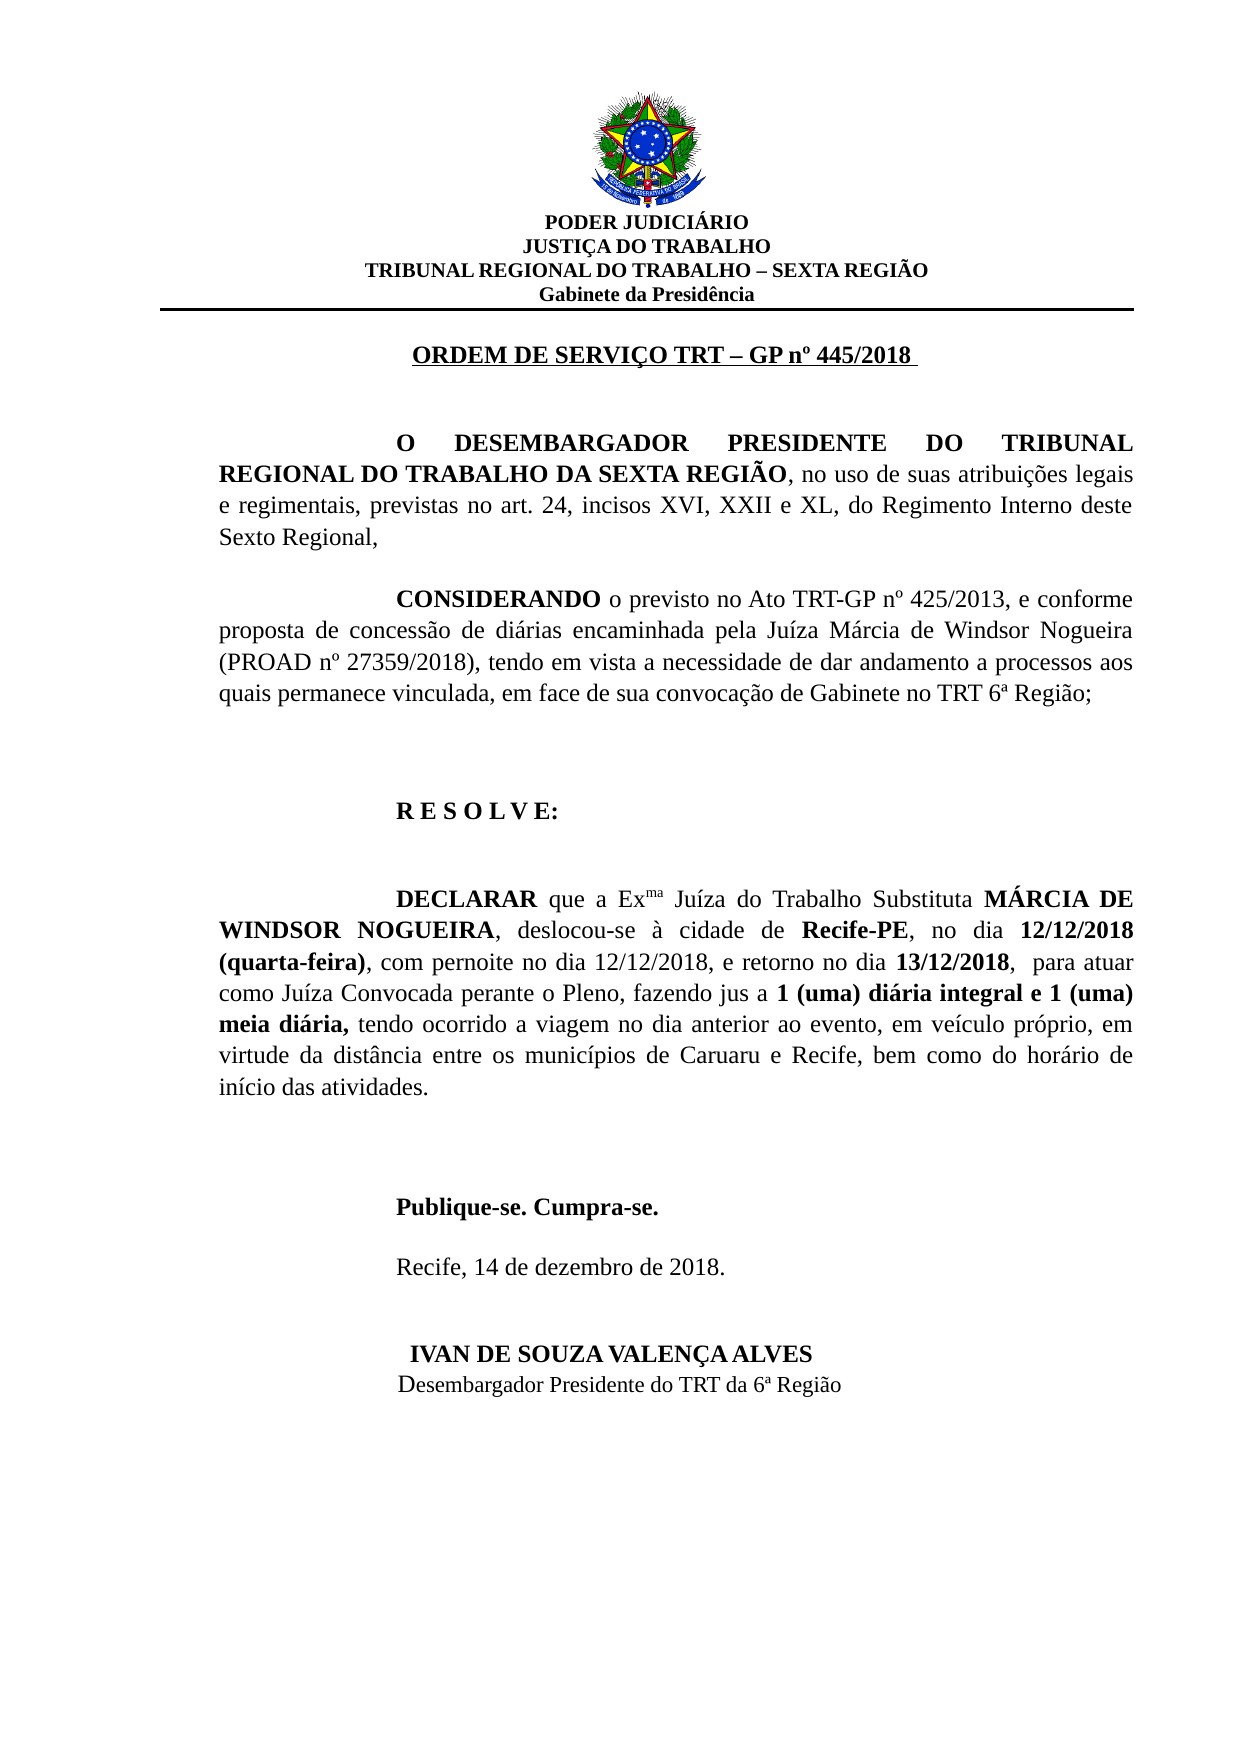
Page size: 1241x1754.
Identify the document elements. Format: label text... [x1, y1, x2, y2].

text Desembargador Presidente do TRT da 6ª Região [218, 1367, 1045, 1399]
text IVAN DE SOUZA VALENÇA ALVES [159, 1339, 1045, 1367]
text O DESEMBARGADOR PRESIDENTE DO TRIBUNAL REGIONAL DO TRABALHO DA SEXTA REGIÃO, no uso de suas atribuições legais e regimentais, previstas no art. 24, incisos XVI, XXII e XL, do Regimento Interno deste Sexto Regional, [218, 426, 1134, 551]
text R E S O L V E: [218, 796, 1104, 825]
subtitle ORDEM DE SERVIÇO TRT – GP nº 445/2018 [218, 340, 1104, 369]
picture [585, 88, 709, 210]
text Recife, 14 de dezembro de 2018. [218, 1250, 1134, 1281]
text CONSIDERANDO o previsto no Ato TRT-GP nº 425/2013, e conforme proposta de concessão de diárias encaminhada pela Juíza Márcia de Windsor Nogueira (PROAD nº 27359/2018), tendo em vista a necessidade de dar andamento a processos aos quais permanece vinculada, em face de sua convocação de Gabinete no TRT 6ª Região; [218, 582, 1134, 707]
text Publique-se. Cumpra-se. [218, 1192, 1104, 1221]
text DECLARAR que a Exma Juíza do Trabalho Substituta MÁRCIA DE WINDSOR NOGUEIRA, deslocou-se à cidade de Recife-PE, no dia 12/12/2018 (quarta-feira), com pernoite no dia 12/12/2018, e retorno no dia 13/12/2018, para atuar como Juíza Convocada perante o Pleno, fazendo jus a 1 (uma) diária integral e 1 (uma) meia diária, tendo ocorrido a viagem no dia anterior ao evento, em veículo próprio, em virtude da distância entre os municípios de Caruaru e Recife, bem como do horário de início das atividades. [218, 882, 1134, 1101]
